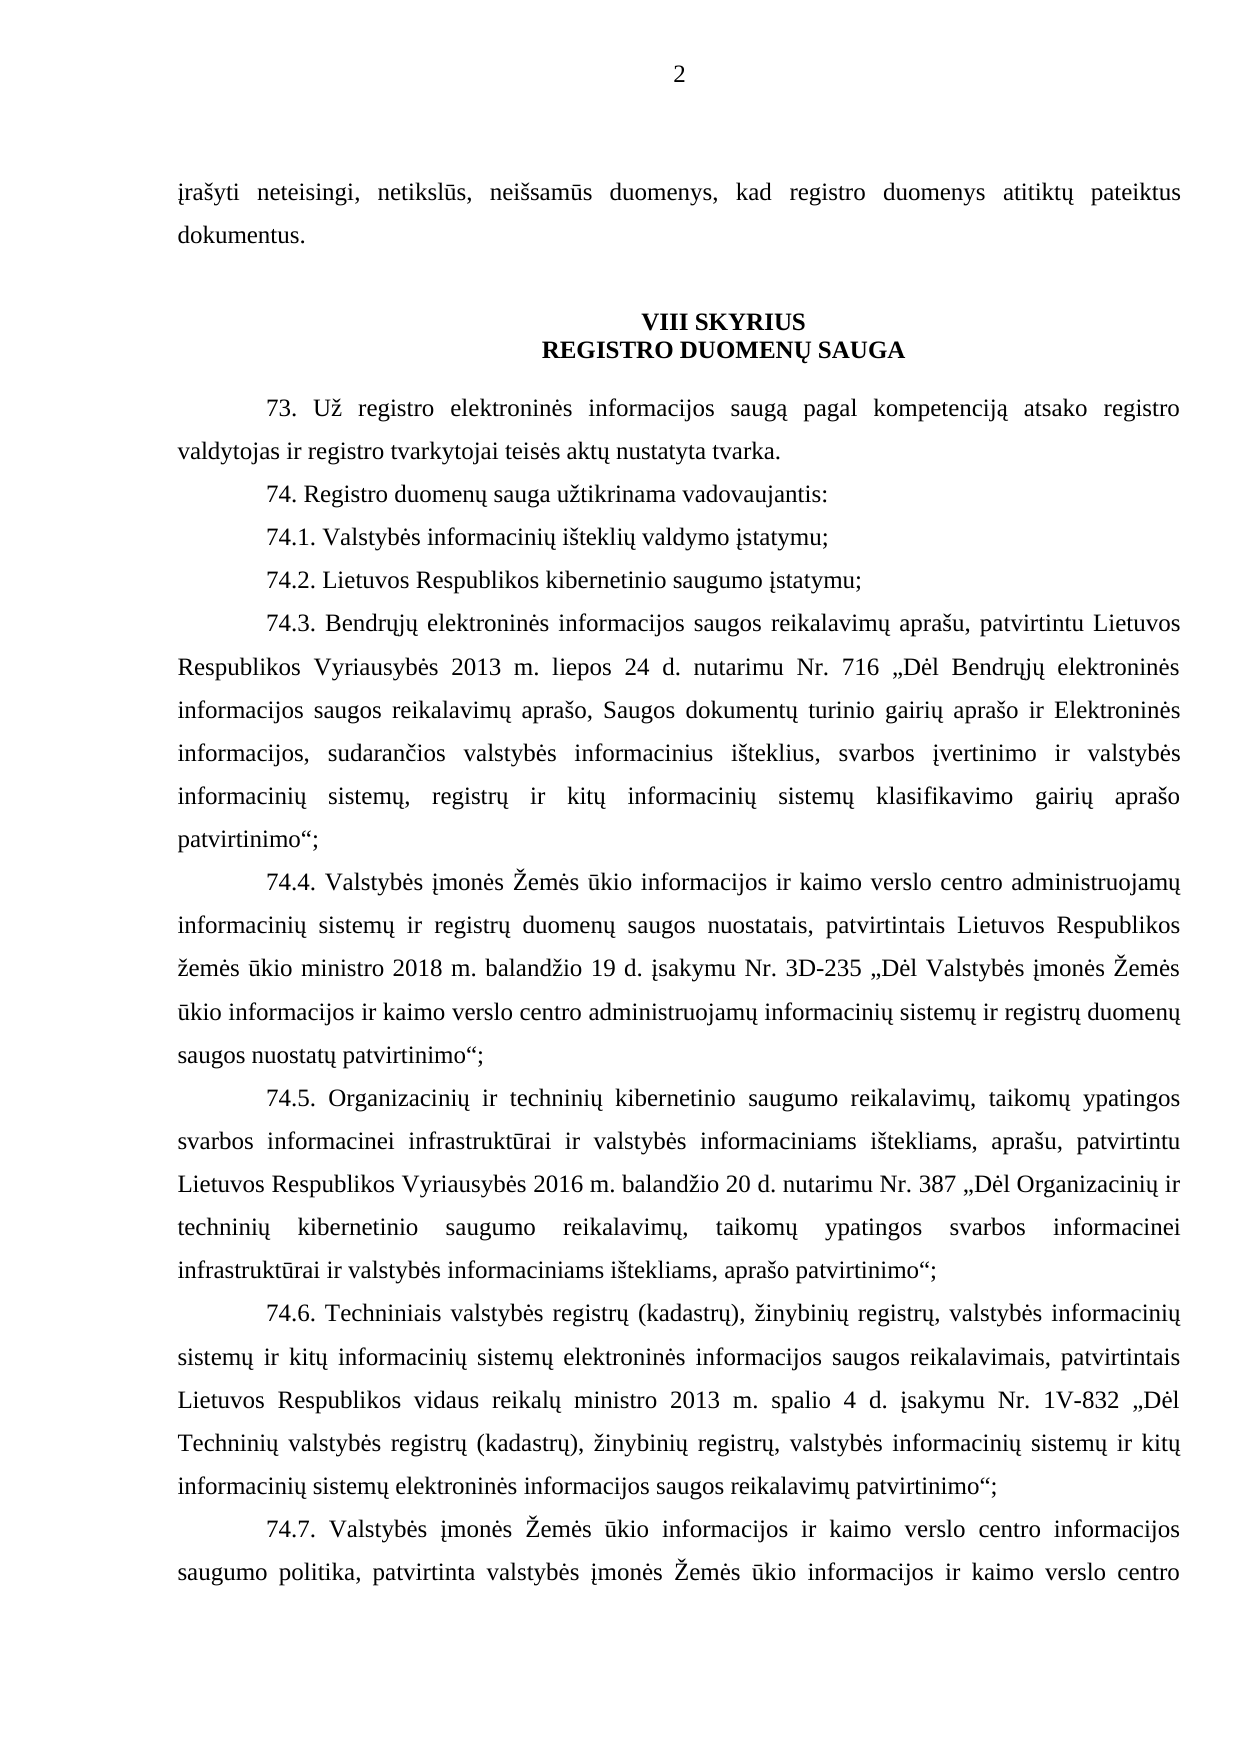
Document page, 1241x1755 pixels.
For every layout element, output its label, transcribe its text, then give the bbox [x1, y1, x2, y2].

text 74.6. Techniniais valstybės registrų (kadastrų), žinybinių registrų, valstybės informacinių sistemų ir kitų informacinių sistemų elektroninės informacijos saugos reikalavimais, patvirtintais Lietuvos Respublikos vidaus reikalų ministro 2013 m. spalio 4 d. įsakymu Nr. 1V-832 „Dėl Techninių valstybės registrų (kadastrų), žinybinių registrų, valstybės informacinių sistemų ir kitų informacinių sistemų elektroninės informacijos saugos reikalavimų patvirtinimo“; [177, 1298, 1181, 1500]
text 74.7. Valstybės įmonės Žemės ūkio informacijos ir kaimo verslo centro informacijos saugumo politika, patvirtinta valstybės įmonės Žemės ūkio informacijos ir kaimo verslo centro [177, 1514, 1181, 1586]
text 74. Registro duomenų sauga užtikrinama vadovaujantis: [266, 479, 1181, 508]
text 74.3. Bendrųjų elektroninės informacijos saugos reikalavimų aprašu, patvirtintu Lietuvos Respublikos Vyriausybės 2013 m. liepos 24 d. nutarimu Nr. 716 „Dėl Bendrųjų elektroninės informacijos saugos reikalavimų aprašo, Saugos dokumentų turinio gairių aprašo ir Elektroninės informacijos, sudarančios valstybės informacinius išteklius, svarbos įvertinimo ir valstybės informacinių sistemų, registrų ir kitų informacinių sistemų klasifikavimo gairių aprašo patvirtinimo“; [177, 608, 1181, 853]
text 74.4. Valstybės įmonės Žemės ūkio informacijos ir kaimo verslo centro administruojamų informacinių sistemų ir registrų duomenų saugos nuostatais, patvirtintais Lietuvos Respublikos žemės ūkio ministro 2018 m. balandžio 19 d. įsakymu Nr. 3D-235 „Dėl Valstybės įmonės Žemės ūkio informacijos ir kaimo verslo centro administruojamų informacinių sistemų ir registrų duomenų saugos nuostatų patvirtinimo“; [177, 867, 1181, 1068]
text 74.2. Lietuvos Respublikos kibernetinio saugumo įstatymu; [266, 565, 1181, 594]
text 74.5. Organizacinių ir techninių kibernetinio saugumo reikalavimų, taikomų ypatingos svarbos informacinei infrastruktūrai ir valstybės informaciniams ištekliams, aprašu, patvirtintu Lietuvos Respublikos Vyriausybės 2016 m. balandžio 20 d. nutarimu Nr. 387 „Dėl Organizacinių ir techninių kibernetinio saugumo reikalavimų, taikomų ypatingos svarbos informacinei infrastruktūrai ir valstybės informaciniams ištekliams, aprašo patvirtinimo“; [177, 1083, 1181, 1284]
text 74.1. Valstybės informacinių išteklių valdymo įstatymu; [266, 522, 1181, 551]
text įrašyti neteisingi, netikslūs, neišsamūs duomenys, kad registro duomenys atitiktų pateiktus dokumentus. [177, 177, 1181, 249]
text 73. Už registro elektroninės informacijos saugą pagal kompetenciją atsako registro valdytojas ir registro tvarkytojai teisės aktų nustatyta tvarka. [177, 393, 1181, 465]
text VIII SKYRIUS [177, 307, 1181, 335]
text REGISTRO DUOMENŲ SAUGA [177, 335, 1181, 364]
